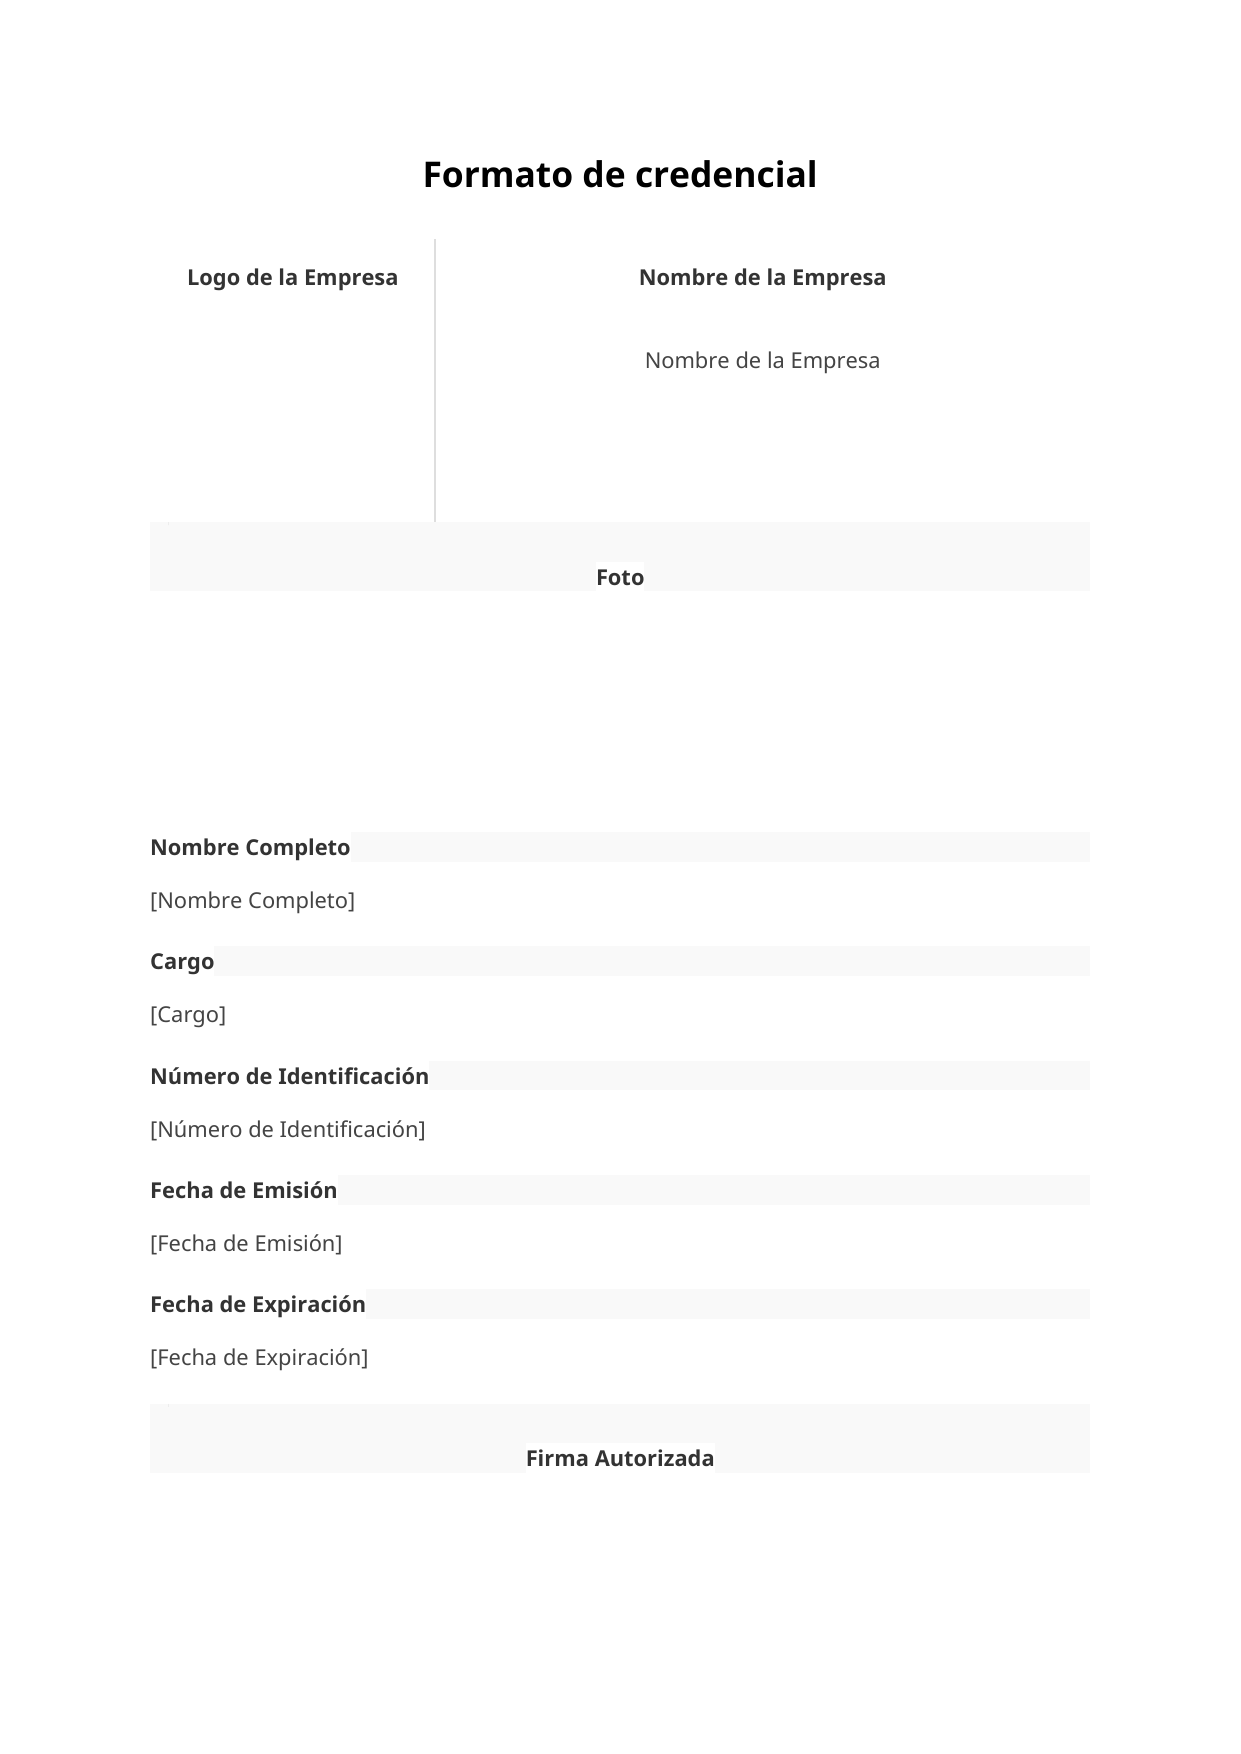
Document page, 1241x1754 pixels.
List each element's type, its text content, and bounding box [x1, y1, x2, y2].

text Foto [150, 562, 1090, 591]
text Fecha de Expiración [150, 1289, 1090, 1319]
text [Fecha de Expiración] [150, 1342, 1090, 1372]
text [Fecha de Emisión] [150, 1228, 1090, 1258]
picture [568, 1496, 673, 1601]
text [Cargo] [150, 999, 1090, 1029]
table_header Nombre de la Empresa Nombre de la Empresa [436, 239, 1090, 522]
text Cargo [150, 946, 1090, 976]
text Fecha de Emisión [150, 1175, 1090, 1205]
picture [240, 345, 345, 450]
text [Nombre Completo] [150, 885, 1090, 915]
picture [542, 614, 699, 802]
text Nombre Completo [150, 832, 1090, 862]
text [Número de Identificación] [150, 1114, 1090, 1143]
text Firma Autorizada [150, 1443, 1090, 1473]
table_header Logo de la Empresa [150, 239, 434, 522]
text Número de Identificación [150, 1061, 1090, 1090]
subtitle Formato de credencial [150, 150, 1090, 198]
